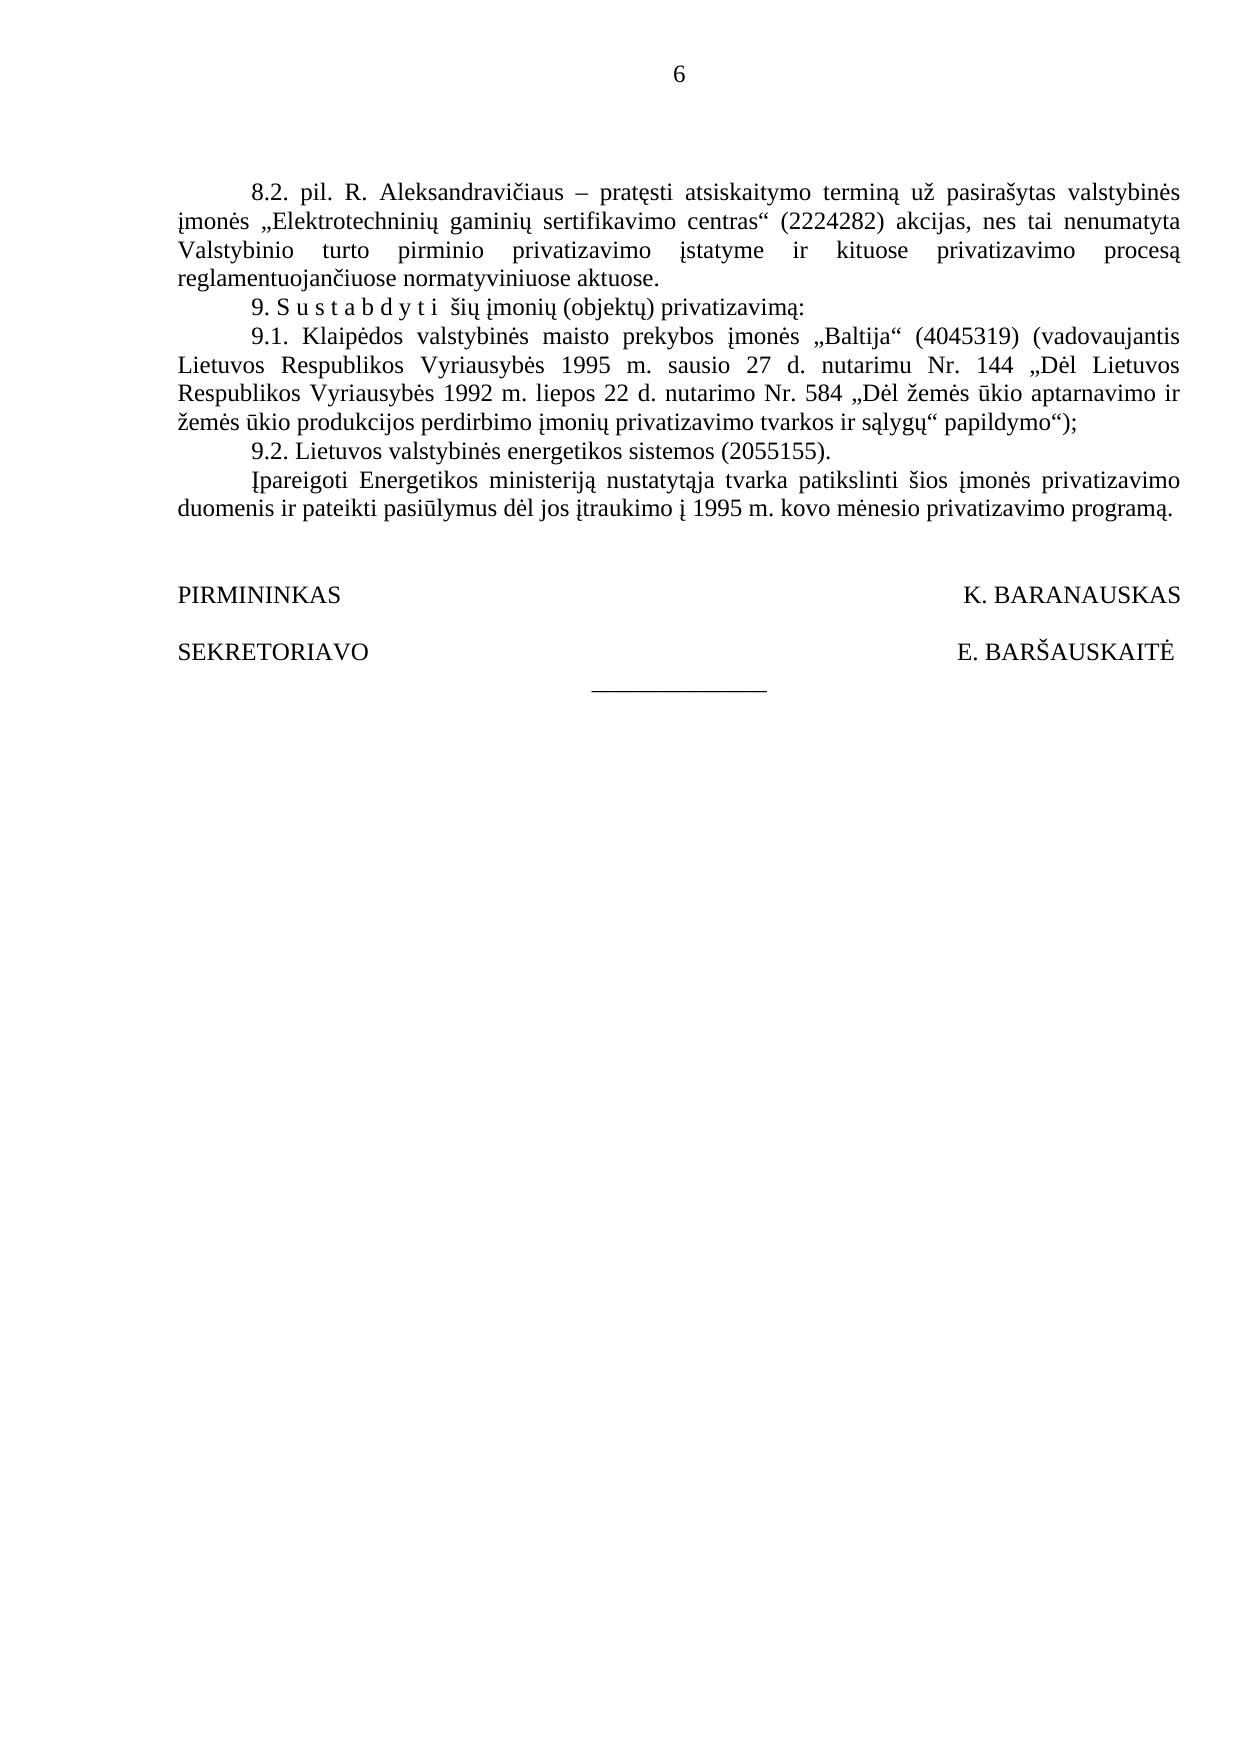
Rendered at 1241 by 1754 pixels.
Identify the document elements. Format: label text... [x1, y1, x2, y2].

text ______________ [177, 666, 1181, 695]
text Įpareigoti Energetikos ministeriją nustatytąja tvarka patikslinti šios įmonės privatizavimo duomenis ir pateikti pasiūlymus dėl jos įtraukimo į 1995 m. kovo mėnesio privatizavimo programą. [177, 465, 1181, 522]
text PIRMININKAS K. BARANAUSKAS [177, 580, 1181, 608]
text 8.2. pil. R. Aleksandravičiaus – pratęsti atsiskaitymo terminą už pasirašytas valstybinės įmonės „Elektrotechninių gaminių sertifikavimo centras“ (2224282) akcijas, nes tai nenumatyta Valstybinio turto pirminio privatizavimo įstatyme ir kituose privatizavimo procesą reglamentuojančiuose normatyviniuose aktuose. [177, 177, 1181, 292]
text 9. Sustabdyti šių įmonių (objektų) privatizavimą: [177, 292, 1181, 321]
text 9.1. Klaipėdos valstybinės maisto prekybos įmonės „Baltija“ (4045319) (vadovaujantis Lietuvos Respublikos Vyriausybės 1995 m. sausio 27 d. nutarimu Nr. 144 „Dėl Lietuvos Respublikos Vyriausybės 1992 m. liepos 22 d. nutarimo Nr. 584 „Dėl žemės ūkio aptarnavimo ir žemės ūkio produkcijos perdirbimo įmonių privatizavimo tvarkos ir sąlygų“ papildymo“); [177, 321, 1181, 436]
text SEKRETORIAVO E. BARŠAUSKAITĖ [177, 637, 1181, 666]
text 9.2. Lietuvos valstybinės energetikos sistemos (2055155). [177, 436, 1181, 465]
